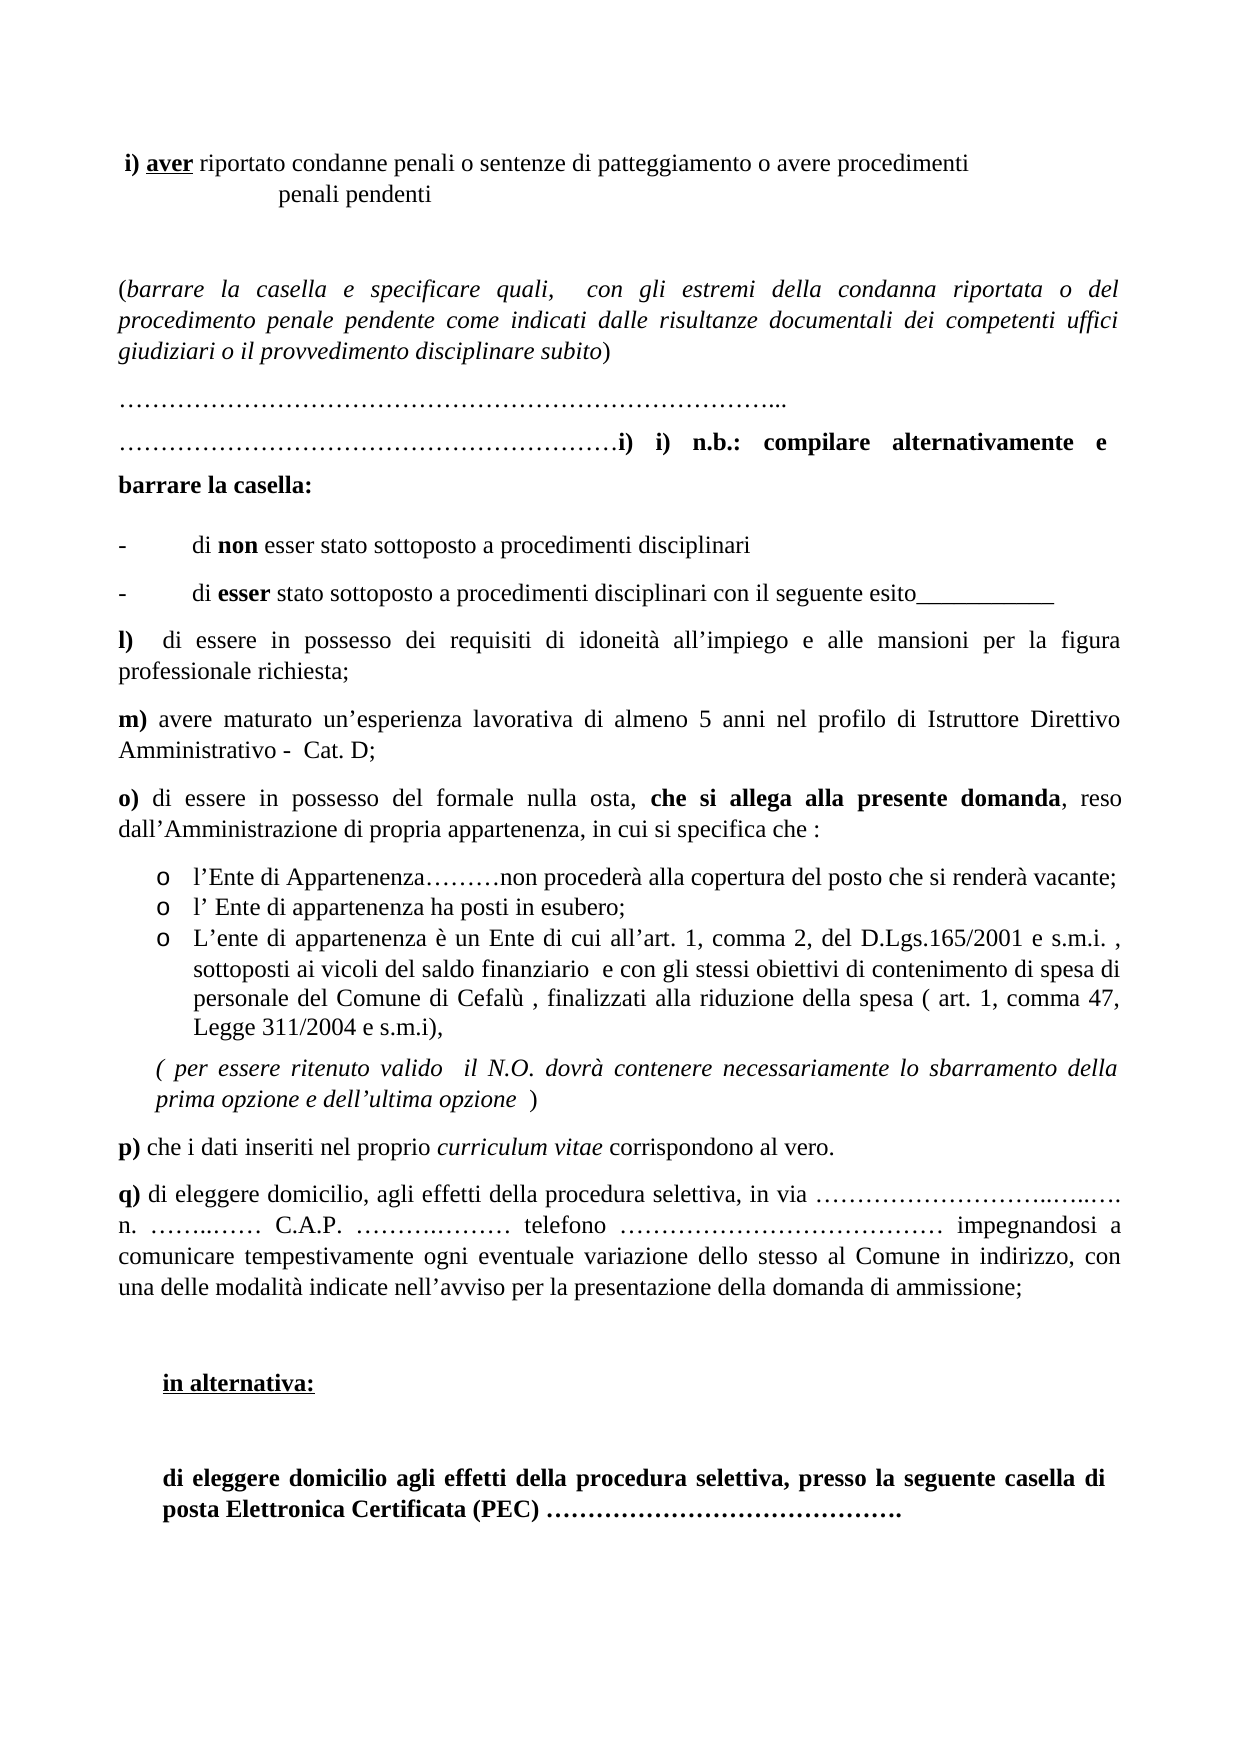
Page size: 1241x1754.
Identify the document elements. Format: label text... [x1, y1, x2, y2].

list L’ente di appartenenza è un Ente di cui all’art. 1, comma 2, del D.Lgs.165/2001 e s.m.i. , sottoposti ai vicoli del saldo finanziario e con gli stessi obiettivi di contenimento di spesa di personale del Comune di Cefalù , finalizzati alla riduzione della spesa ( art. 1, comma 47, Legge 311/2004 e s.m.i), [156, 923, 1122, 1040]
text (barrare la casella e specificare quali, con gli estremi della condanna riportata o del procedimento penale pendente come indicati dalle risultanze documentali dei competenti uffici giudiziari o il provvedimento disciplinare subito) [118, 274, 1122, 365]
text ( per essere ritenuto valido il N.O. dovrà contenere necessariamente lo sbarramento della prima opzione e dell’ultima opzione ) [156, 1053, 1122, 1113]
text o) di essere in possesso del formale nulla osta, che si allega alla presente domanda, reso dall’Amministrazione di propria appartenenza, in cui si specifica che : [118, 783, 1122, 843]
text l) di essere in possesso dei requisiti di idoneità all’impiego e alle mansioni per la figura professionale richiesta; [118, 625, 1122, 685]
text - di esser stato sottoposto a procedimenti disciplinari con il seguente esito___________ [118, 578, 1122, 606]
text di eleggere domicilio agli effetti della procedura selettiva, presso la seguente casella di posta Elettronica Certificata (PEC) ……………………………………. [162, 1463, 1107, 1523]
text in alternativa: [162, 1368, 1107, 1397]
text p) che i dati inseriti nel proprio curriculum vitae corrispondono al vero. [118, 1132, 1122, 1160]
text ……………………………………………………………………...……………………………………………………i) i) n.b.: compilare alternativamente e barrare la casella: [118, 384, 1107, 499]
text i) aver riportato condanne penali o sentenze di patteggiamento o avere procedimenti penali pendenti [118, 148, 1122, 207]
text m) avere maturato un’esperienza lavorativa di almeno 5 anni nel profilo di Istruttore Direttivo Amministrativo - Cat. D; [118, 704, 1122, 764]
text - di non esser stato sottoposto a procedimenti disciplinari [118, 530, 1122, 559]
text q) di eleggere domicilio, agli effetti della procedura selettiva, in via ………………………..…..…. n. ……..…… C.A.P. ……….……… telefono ………………………………… impegnandosi a comunicare tempestivamente ogni eventuale variazione dello stesso al Comune in indirizzo, con una delle modalità indicate nell’avviso per la presentazione della domanda di ammissione; [118, 1179, 1122, 1301]
list l’Ente di Appartenenza………non procederà alla copertura del posto che si renderà vacante; [156, 862, 1122, 892]
list l’ Ente di appartenenza ha posti in esubero; [156, 892, 1122, 923]
